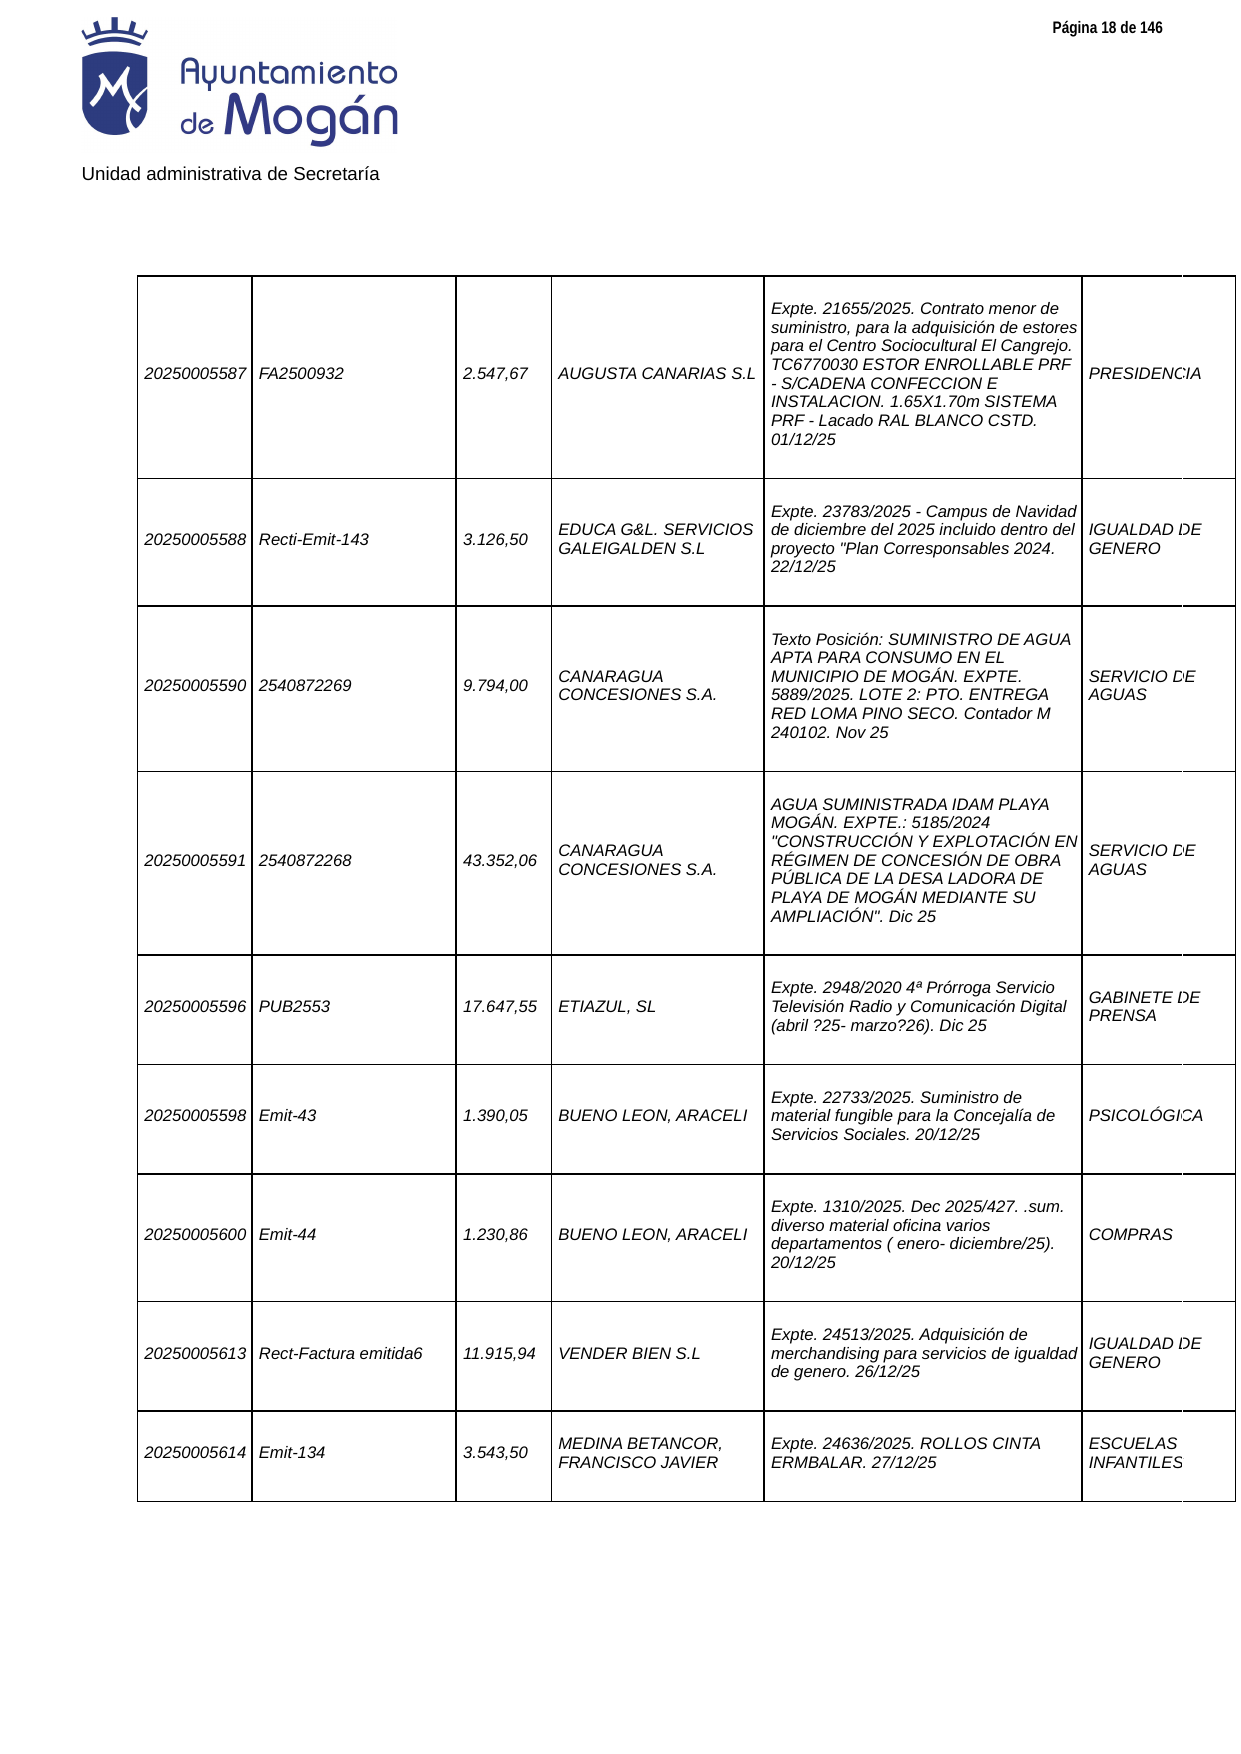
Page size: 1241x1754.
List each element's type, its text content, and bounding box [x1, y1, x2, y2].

table_cell CANARAGUA CONCESIONES S.A. [552, 772, 763, 954]
table_cell FA2500932 [253, 277, 455, 477]
table_cell CANARAGUA CONCESIONES S.A. [552, 607, 763, 771]
table_cell 2540872268 [253, 772, 455, 954]
table_cell PSICOLÓGICA [1183, 1065, 1235, 1173]
table_cell 20250005588 [138, 479, 251, 605]
table_cell 20250005598 [138, 1065, 251, 1173]
table_cell 3.126,50 [457, 479, 551, 605]
table_cell 17.647,55 [457, 956, 551, 1064]
table_cell SERVICIO DE AGUAS [1183, 607, 1235, 771]
table_cell Rect-Factura emitida6 [253, 1302, 455, 1410]
table_cell MEDINA BETANCOR, FRANCISCO JAVIER [552, 1412, 763, 1501]
table_cell GABINETE DE PRENSA [1183, 956, 1235, 1064]
table_cell PRESIDENCIA [1183, 277, 1235, 477]
table_cell BUENO LEON, ARACELI [552, 1065, 763, 1173]
table_cell 20250005600 [138, 1175, 251, 1301]
table_cell GABINETE DE PRENSA [1083, 956, 1182, 1064]
table_cell 20250005591 [138, 772, 251, 954]
table_cell Texto Posición: SUMINISTRO DE AGUA APTA PARA CONSUMO EN EL MUNICIPIO DE MOGÁN. EXPTE. 5889/2025. LOTE 2: PTO. ENTREGA RED LOMA PINO SECO. Contador M 240102. Nov 25 [765, 607, 1081, 771]
table_cell BUENO LEON, ARACELI [552, 1175, 763, 1301]
table_cell Emit-43 [253, 1065, 455, 1173]
table_cell PRESIDENCIA [1083, 277, 1182, 477]
table_cell [1183, 1412, 1235, 1501]
table_cell COMPRAS [1083, 1175, 1182, 1301]
table_cell 20250005614 [138, 1412, 251, 1501]
table_cell Emit-134 [253, 1412, 455, 1501]
picture [81, 17, 398, 153]
table_cell SERVICIO DE AGUAS [1083, 607, 1182, 771]
table_cell 2.547,67 [457, 277, 551, 477]
table_cell 20250005587 [138, 277, 251, 477]
table_cell 20250005596 [138, 956, 251, 1064]
table_cell 9.794,00 [457, 607, 551, 771]
table_cell SERVICIO DE AGUAS [1183, 772, 1235, 954]
table_cell 2540872269 [253, 607, 455, 771]
table_cell ETIAZUL, SL [552, 956, 763, 1064]
table_cell VENDER BIEN S.L [552, 1302, 763, 1410]
table_cell SERVICIO DE AGUAS [1083, 772, 1182, 954]
table_cell Expte. 23783/2025 - Campus de Navidad de diciembre del 2025 incluido dentro del proyecto "Plan Corresponsables 2024. 22/12/25 [765, 479, 1081, 605]
table_cell Expte. 2948/2020 4ª Prórroga Servicio Televisión Radio y Comunicación Digital (abril ?25- marzo?26). Dic 25 [765, 956, 1081, 1064]
table_cell Expte. 1310/2025. Dec 2025/427. .sum. diverso material oficina varios departamentos ( enero- diciembre/25). 20/12/25 [765, 1175, 1081, 1301]
table_cell 20250005590 [138, 607, 251, 771]
table_cell IGUALDAD DE GENERO [1183, 1302, 1235, 1410]
table_cell ESCUELAS INFANTILES [1083, 1412, 1182, 1501]
table_cell 1.230,86 [457, 1175, 551, 1301]
table_cell PSICOLÓGICA [1083, 1065, 1182, 1173]
table_cell IGUALDAD DE GENERO [1083, 1302, 1182, 1410]
table_cell Expte. 24636/2025. ROLLOS CINTA ERMBALAR. 27/12/25 [765, 1412, 1081, 1501]
table_cell Recti-Emit-143 [253, 479, 455, 605]
table_cell EDUCA G&L. SERVICIOS GALEIGALDEN S.L [552, 479, 763, 605]
table_cell AGUA SUMINISTRADA IDAM PLAYA MOGÁN. EXPTE.: 5185/2024 "CONSTRUCCIÓN Y EXPLOTACIÓN EN RÉGIMEN DE CONCESIÓN DE OBRA PÚBLICA DE LA DESA LADORA DE PLAYA DE MOGÁN MEDIANTE SU AMPLIACIÓN". Dic 25 [765, 772, 1081, 954]
table_cell 1.390,05 [457, 1065, 551, 1173]
table_cell Expte. 21655/2025. Contrato menor de suministro, para la adquisición de estores para el Centro Sociocultural El Cangrejo. TC6770030 ESTOR ENROLLABLE PRF - S/CADENA CONFECCION E INSTALACION. 1.65X1.70m SISTEMA PRF - Lacado RAL BLANCO CSTD. 01/12/25 [765, 277, 1081, 477]
table_cell Expte. 24513/2025. Adquisición de merchandising para servicios de igualdad de genero. 26/12/25 [765, 1302, 1081, 1410]
table_cell Expte. 22733/2025. Suministro de material fungible para la Concejalía de Servicios Sociales. 20/12/25 [765, 1065, 1081, 1173]
table_cell 11.915,94 [457, 1302, 551, 1410]
table_cell 20250005613 [138, 1302, 251, 1410]
table_cell 3.543,50 [457, 1412, 551, 1501]
table_cell AUGUSTA CANARIAS S.L [552, 277, 763, 477]
table_cell PUB2553 [253, 956, 455, 1064]
table_cell 43.352,06 [457, 772, 551, 954]
table_cell IGUALDAD DE GENERO [1183, 479, 1235, 605]
table_cell IGUALDAD DE GENERO [1083, 479, 1182, 605]
table_cell [1183, 1175, 1235, 1301]
table_cell Emit-44 [253, 1175, 455, 1301]
